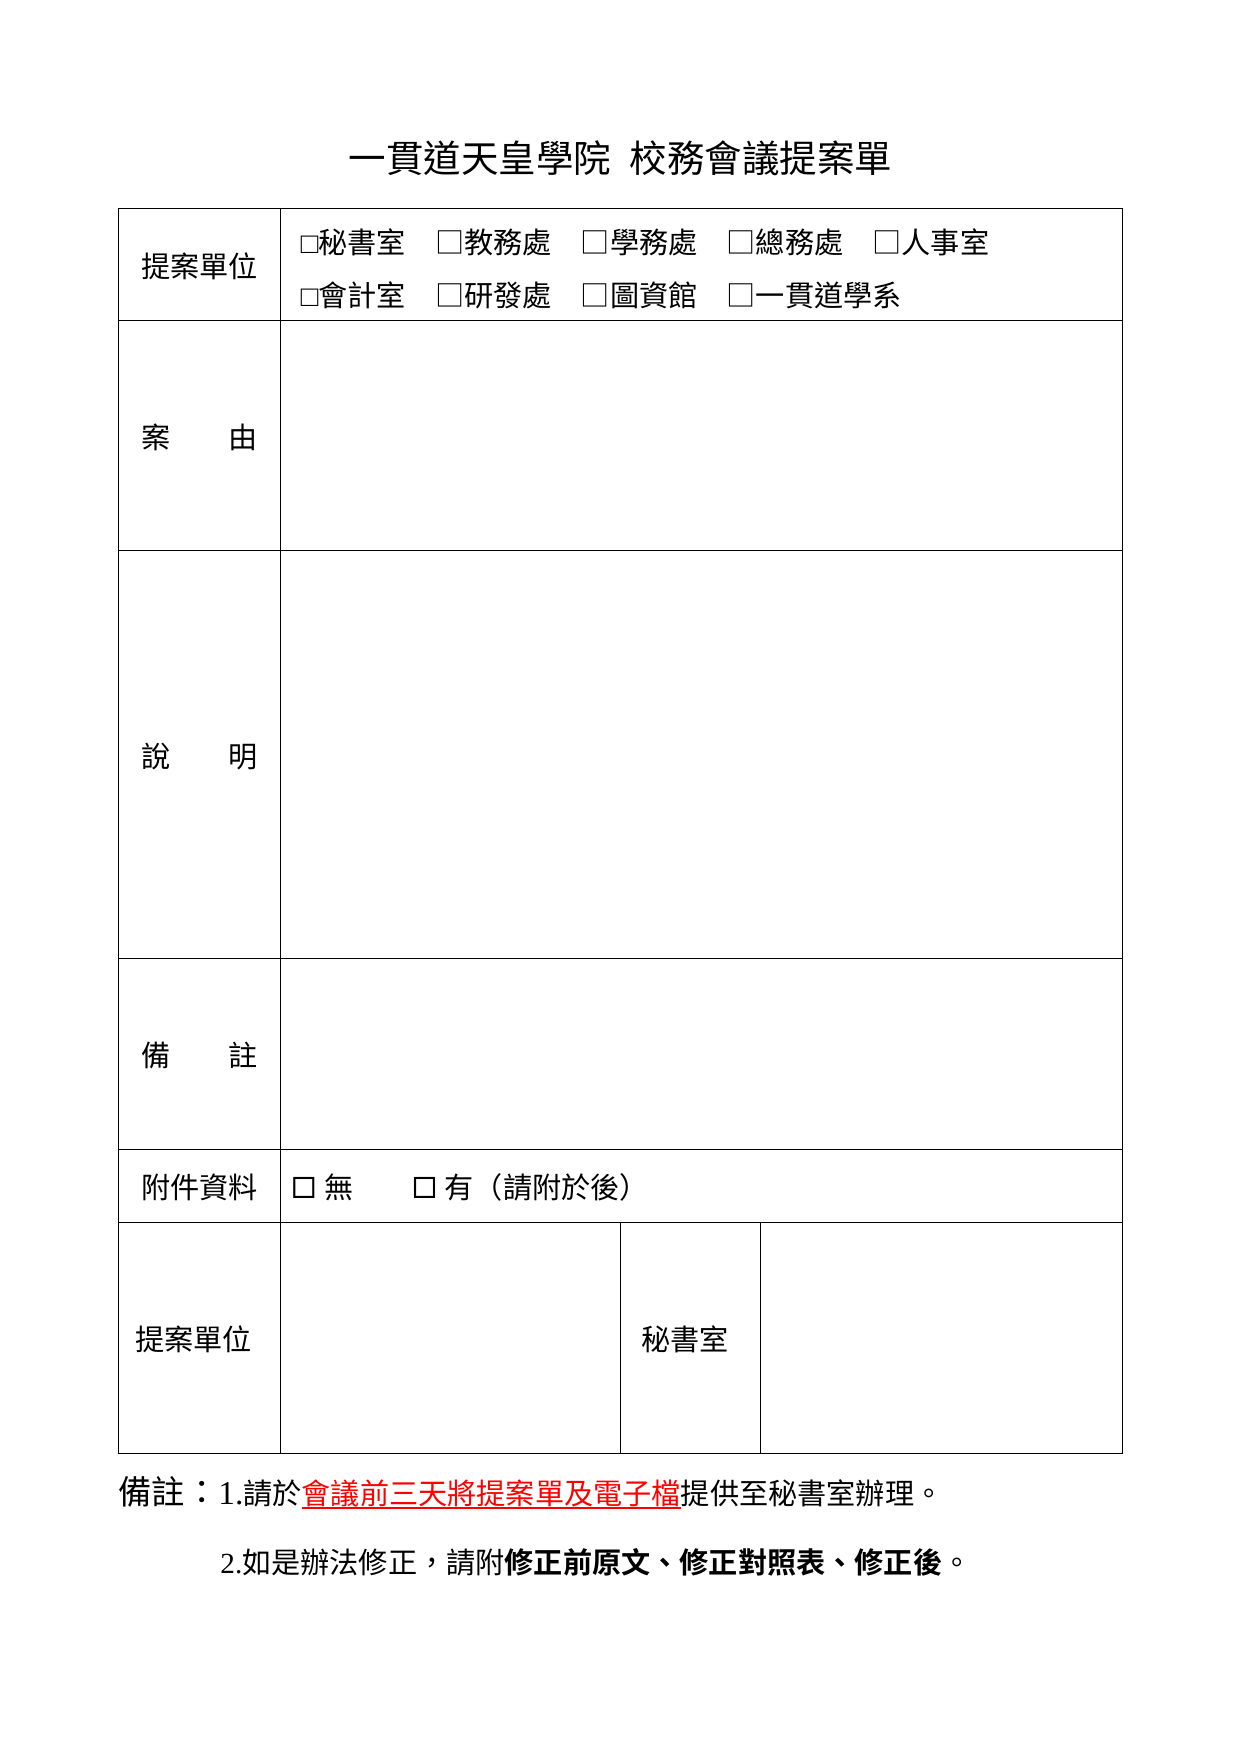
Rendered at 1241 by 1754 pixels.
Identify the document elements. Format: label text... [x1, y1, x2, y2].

table_cell [281, 1223, 620, 1452]
table_header 提案單位 [119, 209, 280, 320]
table_header □秘書室 □教務處 □學務處 □總務處 □人事室 □會計室 □研發處 □圖資館 □一貫道學系 [281, 209, 1122, 320]
table_cell [281, 321, 1122, 550]
text 一貫道天皇學院 校務會議提案單 [118, 128, 1122, 183]
table_cell 備 註 [119, 959, 280, 1149]
table_cell 提案單位 [119, 1223, 280, 1452]
table_cell  無  有（請附於後） [281, 1150, 1122, 1222]
table_cell 附件資料 [119, 1150, 280, 1222]
table_cell [761, 1223, 1122, 1452]
table_cell [281, 551, 1122, 958]
text 2.如是辦法修正，請附修正前原文、修正對照表、修正後。 [220, 1539, 1122, 1582]
table_cell 秘書室 [621, 1223, 760, 1452]
table_cell [281, 959, 1122, 1149]
text 備註：1.請於會議前三天將提案單及電子檔提供至秘書室辦理。 [118, 1466, 1122, 1514]
table_cell 案 由 [119, 321, 280, 550]
table_cell 說 明 [119, 551, 280, 958]
